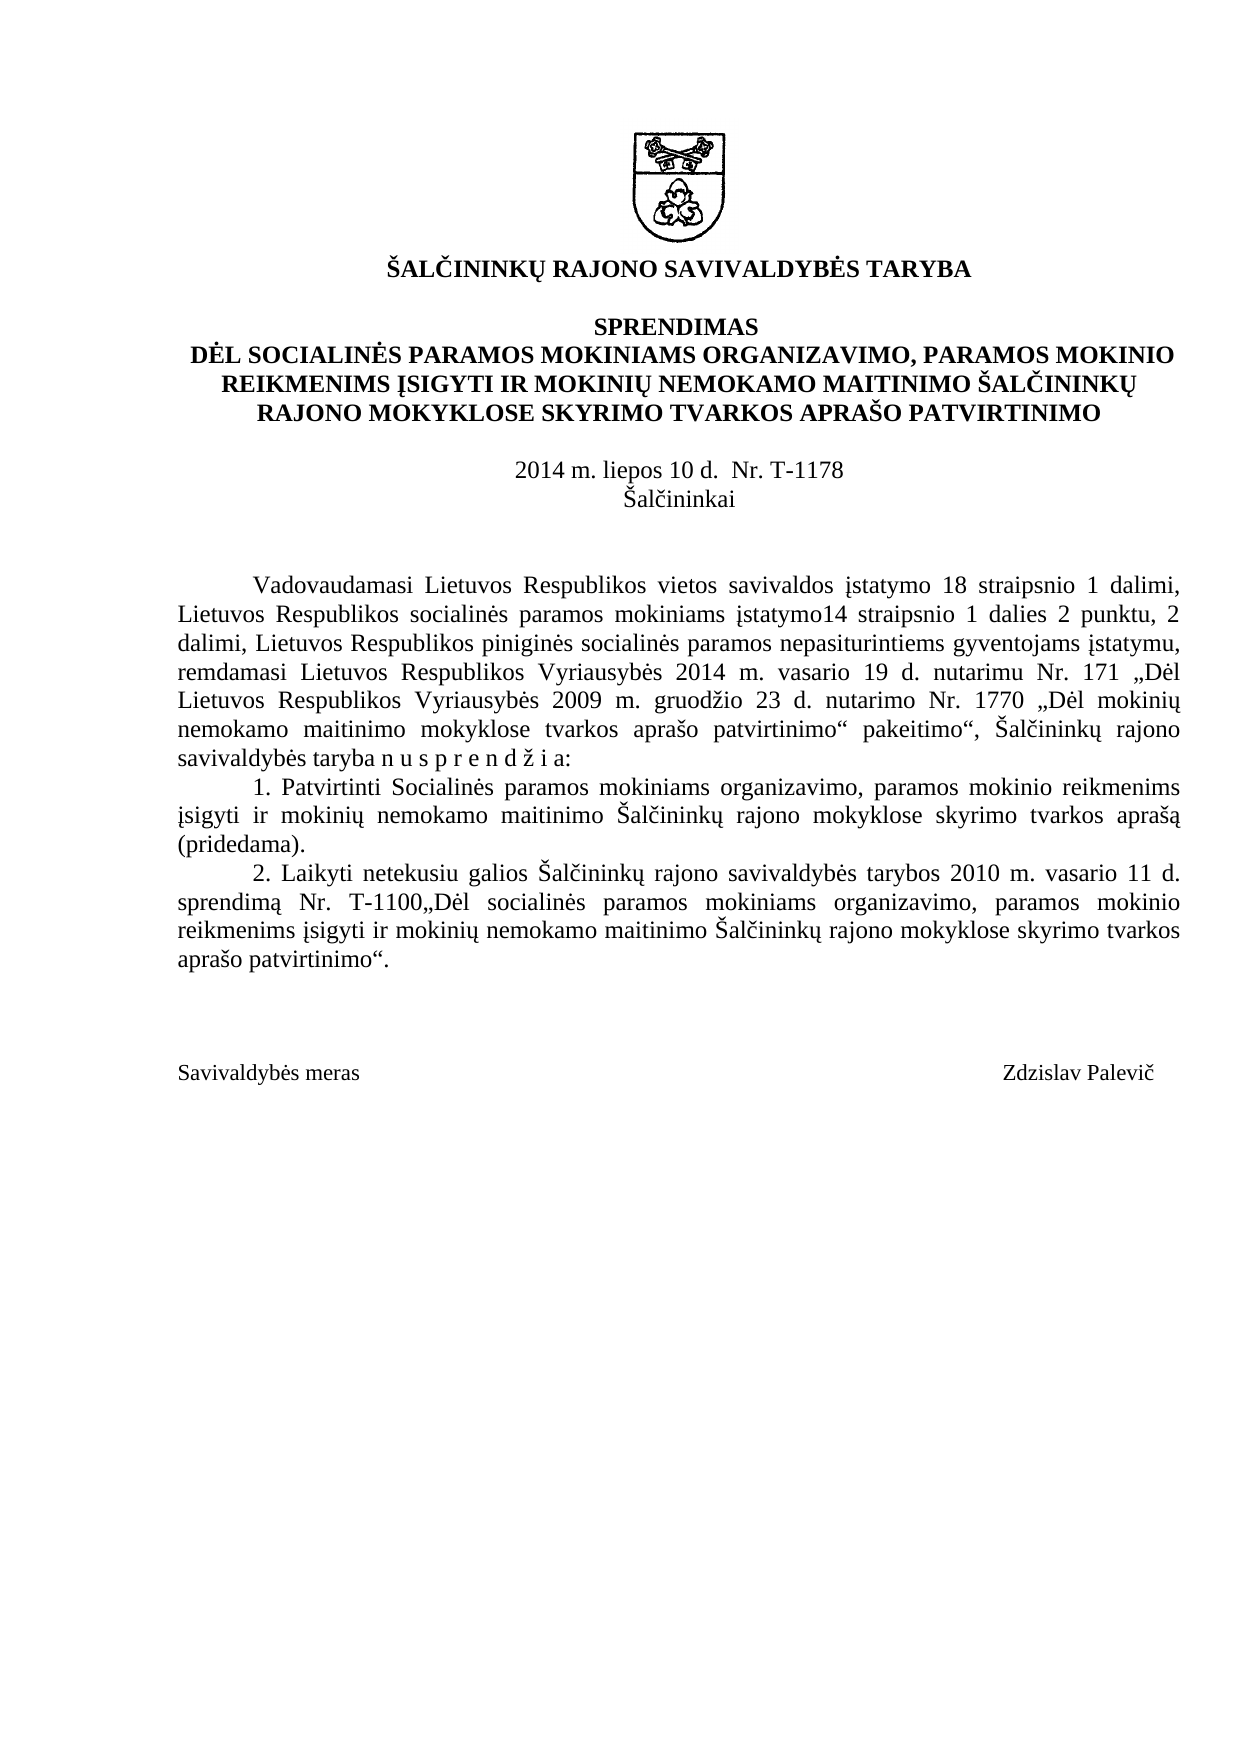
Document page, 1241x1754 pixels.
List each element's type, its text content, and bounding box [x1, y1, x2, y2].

text 2. Laikyti netekusiu galios Šalčininkų rajono savivaldybės tarybos 2010 m. vasario 11 d. sprendimą Nr. T-1100„Dėl socialinės paramos mokiniams organizavimo, paramos mokinio reikmenims įsigyti ir mokinių nemokamo maitinimo Šalčininkų rajono mokyklose skyrimo tvarkos aprašo patvirtinimo“. [177, 858, 1181, 973]
text SPRENDIMAS [177, 312, 1181, 340]
text 2014 m. liepos 10 d. Nr. T-1178 [177, 455, 1181, 484]
text 1. Patvirtinti Socialinės paramos mokiniams organizavimo, paramos mokinio reikmenims įsigyti ir mokinių nemokamo maitinimo Šalčininkų rajono mokyklose skyrimo tvarkos aprašą (pridedama). [177, 772, 1181, 858]
text Šalčininkai [177, 484, 1181, 513]
text DĖL SOCIALINĖS PARAMOS MOKINIAMS ORGANIZAVIMO, PARAMOS MOKINIO REIKMENIMS ĮSIGYTI IR MOKINIŲ NEMOKAMO MAITINIMO ŠALČININKŲ RAJONO MOKYKLOSE SKYRIMO TVARKOS APRAŠO PATVIRTINIMO [177, 340, 1181, 427]
text Savivaldybės meras Zdzislav Palevič [177, 1059, 1181, 1085]
text ŠALČININKŲ RAJONO SAVIVALDYBĖS TARYBA [177, 254, 1181, 283]
text Vadovaudamasi Lietuvos Respublikos vietos savivaldos įstatymo 18 straipsnio 1 dalimi, Lietuvos Respublikos socialinės paramos mokiniams įstatymo14 straipsnio 1 dalies 2 punktu, 2 dalimi, Lietuvos Respublikos piniginės socialinės paramos nepasiturintiems gyventojams įstatymu, remdamasi Lietuvos Respublikos Vyriausybės 2014 m. vasario 19 d. nutarimu Nr. 171 „Dėl Lietuvos Respublikos Vyriausybės 2009 m. gruodžio 23 d. nutarimo Nr. 1770 „Dėl mokinių nemokamo maitinimo mokyklose tvarkos aprašo patvirtinimo“ pakeitimo“, Šalčininkų rajono savivaldybės taryba n u s p r e n d ž i a: [177, 570, 1181, 772]
